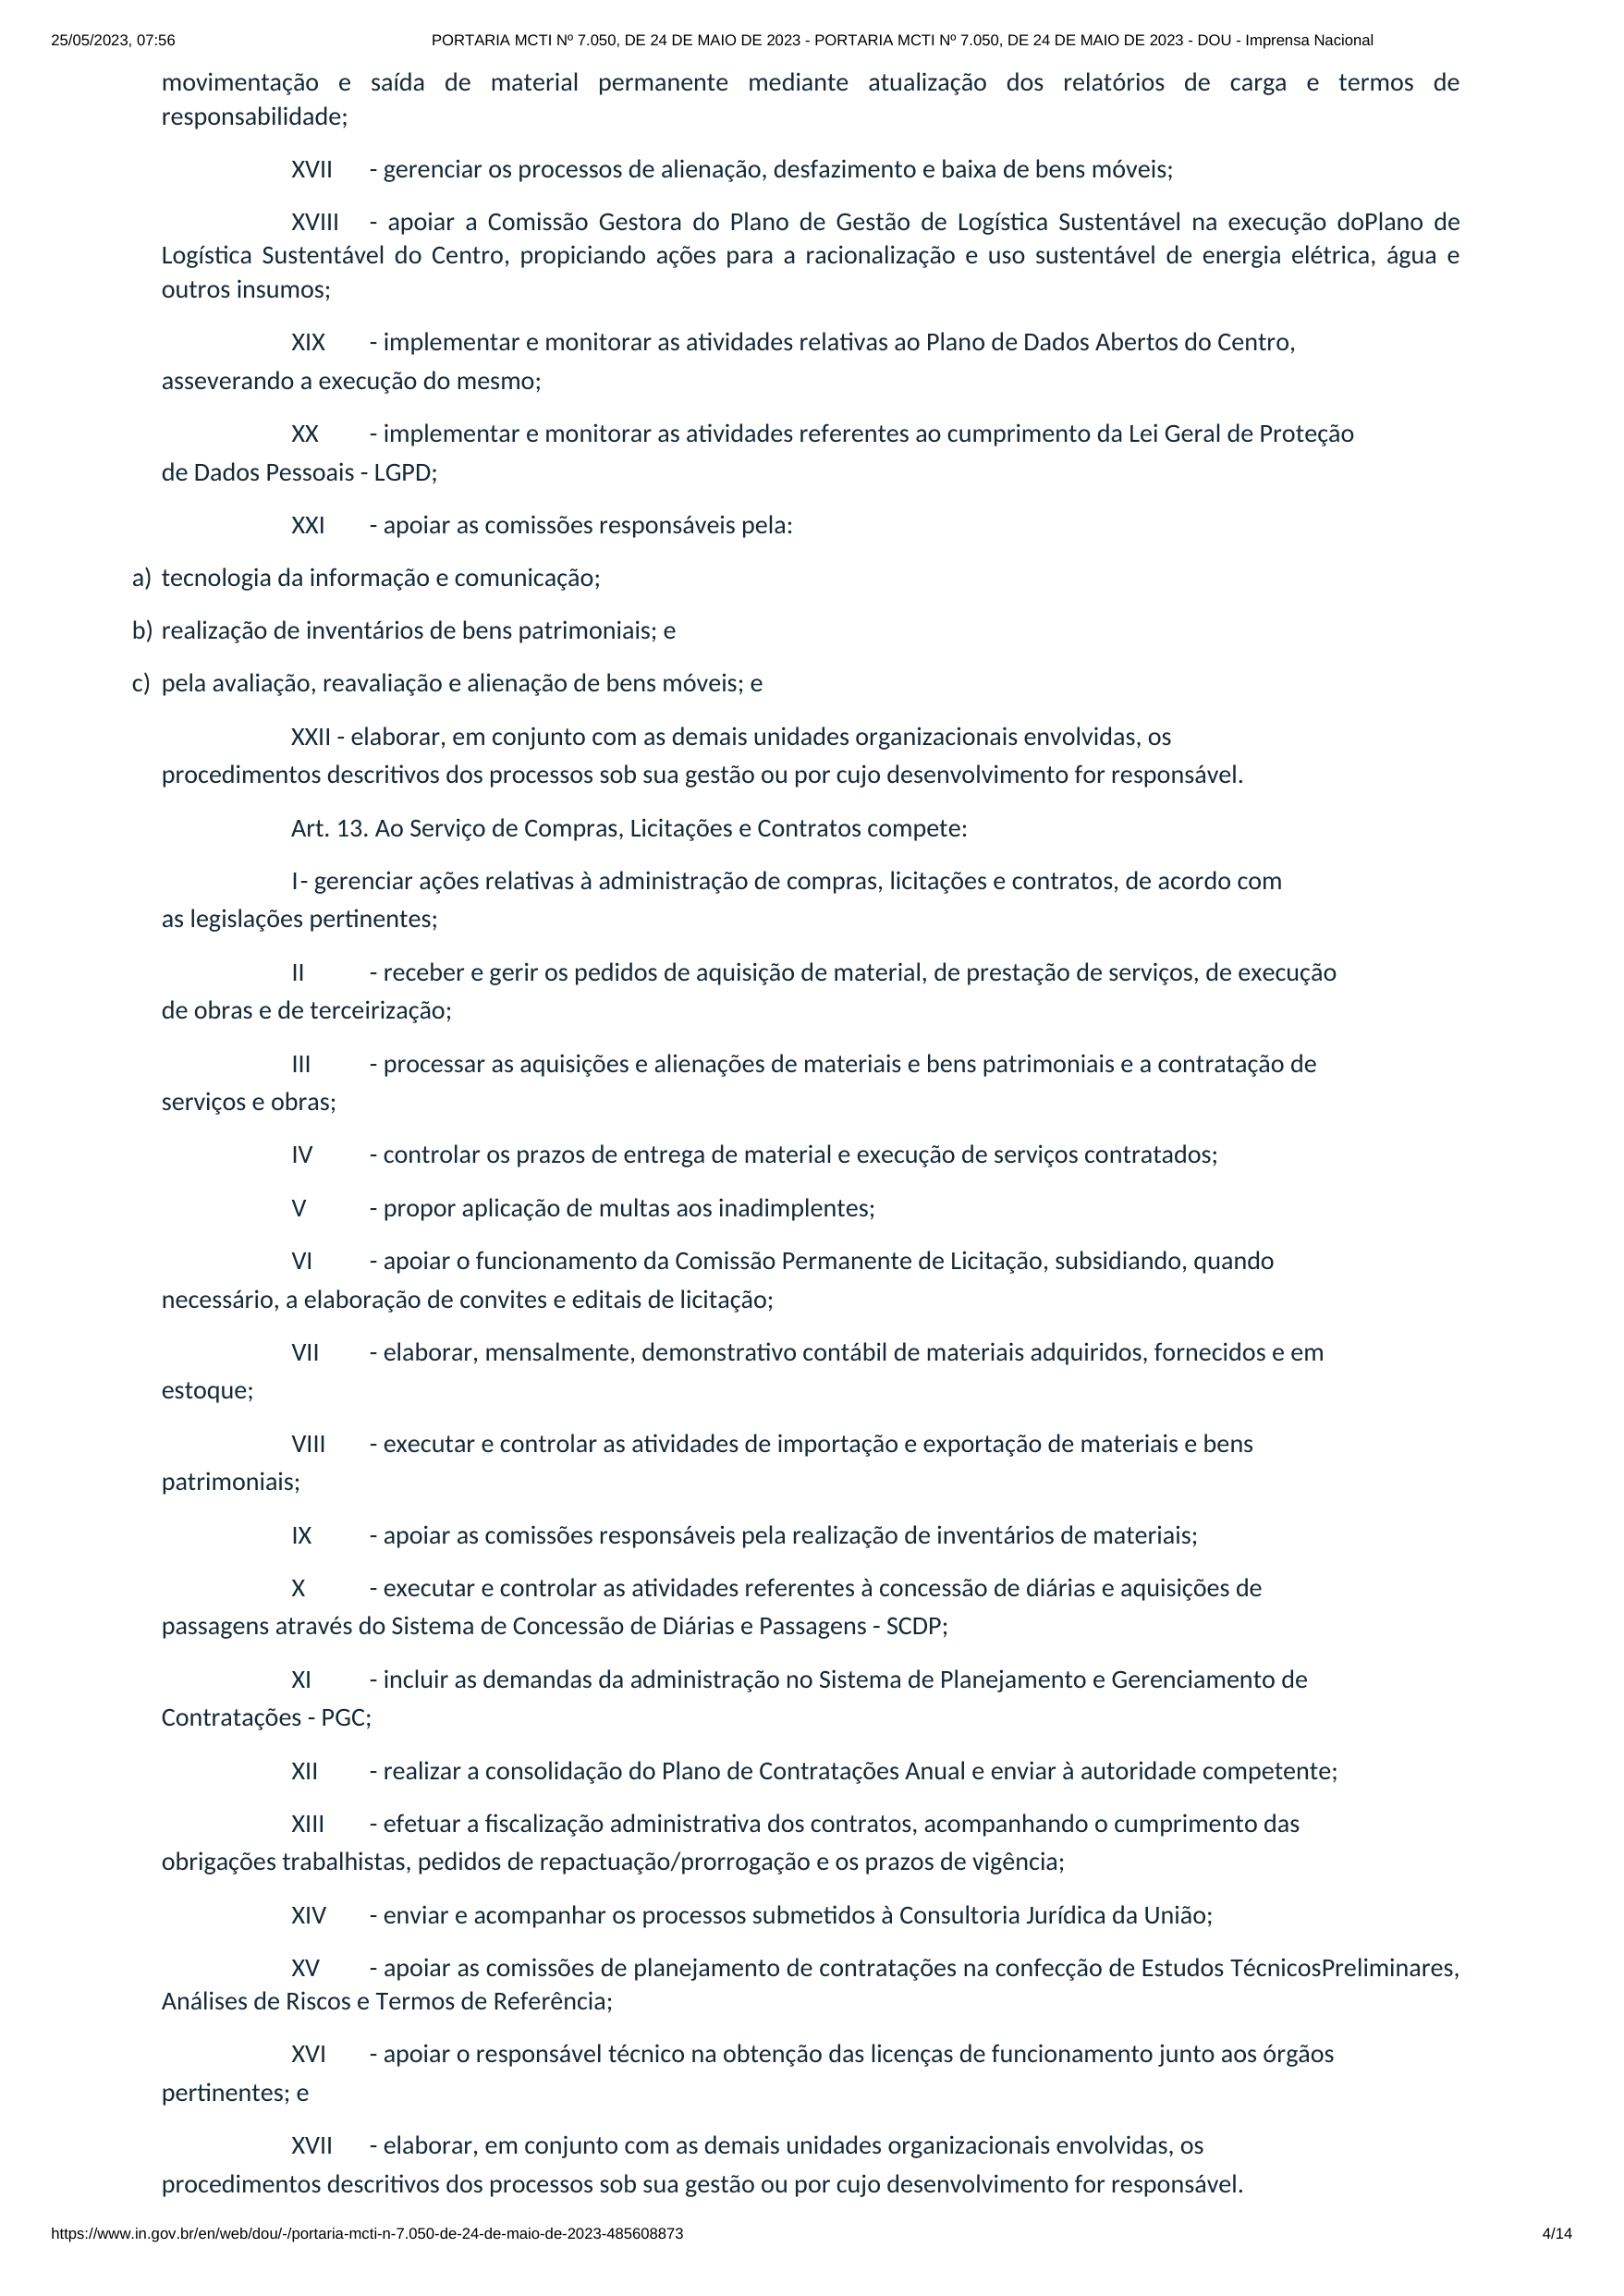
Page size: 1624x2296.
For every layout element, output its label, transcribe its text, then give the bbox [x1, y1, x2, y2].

list - apoiar o funcionamento da Comissão Permanente de Licitação, subsidiando, quando [161, 1244, 1462, 1276]
text patrimoniais; [161, 1465, 1462, 1497]
text Contratações - PGC; [161, 1701, 1462, 1733]
text procedimentos descritivos dos processos sob sua gestão ou por cujo desenvolvimento for responsável. [161, 2168, 1462, 2200]
list - apoiar o responsável técnico na obtenção das licenças de funcionamento junto aos órgãos [161, 2037, 1462, 2070]
list - apoiar as comissões responsáveis pela realização de inventários de materiais; [161, 1518, 1462, 1550]
list - processar as aquisições e alienações de materiais e bens patrimoniais e a contratação de [161, 1046, 1462, 1079]
list - realizar a consolidação do Plano de Contratações Anual e enviar à autoridade competente; [161, 1753, 1462, 1786]
list - receber e gerir os pedidos de aquisição de material, de prestação de serviços, de execução [161, 955, 1462, 987]
text as legislações pertinentes; [161, 902, 1462, 934]
list pela avaliação, reavaliação e alienação de bens móveis; e [132, 666, 1462, 699]
list tecnologia da informação e comunicação; [132, 561, 1462, 593]
text Art. 13. Ao Serviço de Compras, Licitações e Contratos compete: [291, 811, 1462, 843]
text movimentação e saída de material permanente mediante atualização dos relatórios de carga e termos de responsabilidade; [161, 66, 1462, 131]
list - executar e controlar as atividades referentes à concessão de diárias e aquisições de [161, 1570, 1462, 1603]
text passagens através do Sistema de Concessão de Diárias e Passagens - SCDP; [161, 1609, 1462, 1642]
text XXII - elaborar, em conjunto com as demais unidades organizacionais envolvidas, os [291, 719, 1462, 751]
list - elaborar, em conjunto com as demais unidades organizacionais envolvidas, os [161, 2129, 1462, 2161]
list - implementar e monitorar as atividades relativas ao Plano de Dados Abertos do Centro, [161, 325, 1462, 358]
list - apoiar as comissões de planejamento de contratações na confecção de Estudos TécnicosPreliminares, Análises de Riscos e Termos de Referência; [161, 1951, 1462, 2017]
list - efetuar a fiscalização administrativa dos contratos, acompanhando o cumprimento das [161, 1806, 1462, 1838]
text de Dados Pessoais - LGPD; [161, 456, 1462, 487]
text pertinentes; e [161, 2076, 1462, 2108]
text necessário, a elaboração de convites e editais de licitação; [161, 1282, 1462, 1314]
list - incluir as demandas da administração no Sistema de Planejamento e Gerenciamento de [161, 1662, 1462, 1694]
list - apoiar a Comissão Gestora do Plano de Gestão de Logística Sustentável na execução doPlano de Logística Sustentável do Centro, propiciando ações para a racionalização e uso sustentável de energia elétrica, água e outros insumos; [161, 205, 1462, 304]
list - executar e controlar as atividades de importação e exportação de materiais e bens [161, 1426, 1462, 1459]
text asseverando a execução do mesmo; [161, 364, 1462, 396]
list - apoiar as comissões responsáveis pela: [161, 508, 1462, 540]
list realização de inventários de bens patrimoniais; e [132, 614, 1462, 646]
list - controlar os prazos de entrega de material e execução de serviços contratados; [161, 1138, 1462, 1170]
text procedimentos descritivos dos processos sob sua gestão ou por cujo desenvolvimento for responsável. [161, 758, 1462, 790]
list - gerenciar ações relativas à administração de compras, licitações e contratos, de acordo com [161, 863, 1462, 896]
list - elaborar, mensalmente, demonstrativo contábil de materiais adquiridos, fornecidos e em [161, 1335, 1462, 1367]
list - propor aplicação de multas aos inadimplentes; [161, 1191, 1462, 1223]
list - implementar e monitorar as atividades referentes ao cumprimento da Lei Geral de Proteção [161, 417, 1462, 449]
list - enviar e acompanhar os processos submetidos à Consultoria Jurídica da União; [161, 1898, 1462, 1930]
text de obras e de terceirização; [161, 994, 1462, 1026]
text serviços e obras; [161, 1085, 1462, 1117]
text obrigações trabalhistas, pedidos de repactuação/prorrogação e os prazos de vigência; [161, 1845, 1462, 1877]
text estoque; [161, 1374, 1462, 1406]
list - gerenciar os processos de alienação, desfazimento e baixa de bens móveis; [161, 152, 1462, 184]
